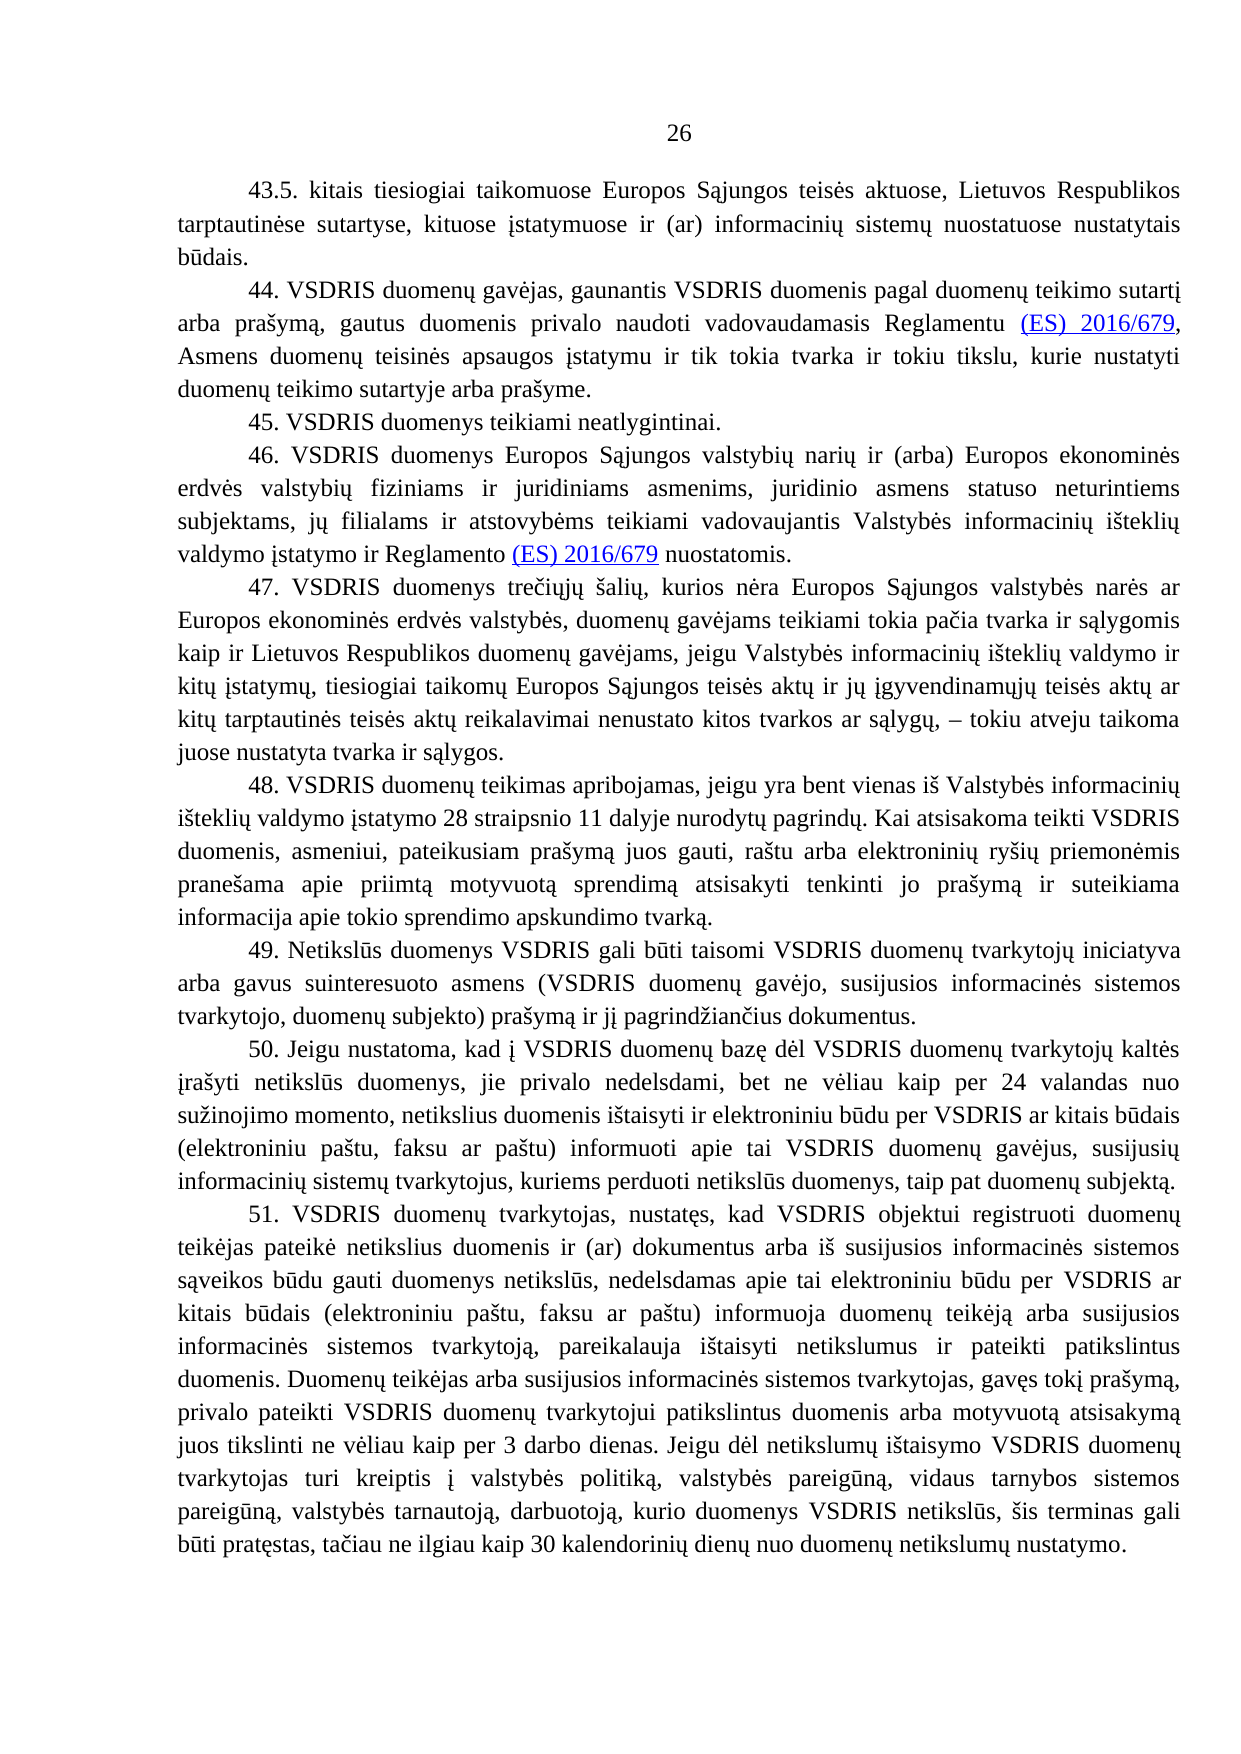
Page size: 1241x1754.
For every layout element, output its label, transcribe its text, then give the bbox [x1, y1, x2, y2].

text 44. VSDRIS duomenų gavėjas, gaunantis VSDRIS duomenis pagal duomenų teikimo sutartį arba prašymą, gautus duomenis privalo naudoti vadovaudamasis Reglamentu (ES) 2016/679, Asmens duomenų teisinės apsaugos įstatymu ir tik tokia tvarka ir tokiu tikslu, kurie nustatyti duomenų teikimo sutartyje arba prašyme. [177, 275, 1181, 402]
text 47. VSDRIS duomenys trečiųjų šalių, kurios nėra Europos Sąjungos valstybės narės ar Europos ekonominės erdvės valstybės, duomenų gavėjams teikiami tokia pačia tvarka ir sąlygomis kaip ir Lietuvos Respublikos duomenų gavėjams, jeigu Valstybės informacinių išteklių valdymo ir kitų įstatymų, tiesiogiai taikomų Europos Sąjungos teisės aktų ir jų įgyvendinamųjų teisės aktų ar kitų tarptautinės teisės aktų reikalavimai nenustato kitos tvarkos ar sąlygų, – tokiu atveju taikoma juose nustatyta tvarka ir sąlygos. [177, 572, 1181, 766]
text 46. VSDRIS duomenys Europos Sąjungos valstybių narių ir (arba) Europos ekonominės erdvės valstybių fiziniams ir juridiniams asmenims, juridinio asmens statuso neturintiems subjektams, jų filialams ir atstovybėms teikiami vadovaujantis Valstybės informacinių išteklių valdymo įstatymo ir Reglamento (ES) 2016/679 nuostatomis. [177, 440, 1181, 568]
text 43.5. kitais tiesiogiai taikomuose Europos Sąjungos teisės aktuose, Lietuvos Respublikos tarptautinėse sutartyse, kituose įstatymuose ir (ar) informacinių sistemų nuostatuose nustatytais būdais. [177, 176, 1181, 270]
text 50. Jeigu nustatoma, kad į VSDRIS duomenų bazę dėl VSDRIS duomenų tvarkytojų kaltės įrašyti netikslūs duomenys, jie privalo nedelsdami, bet ne vėliau kaip per 24 valandas nuo sužinojimo momento, netikslius duomenis ištaisyti ir elektroniniu būdu per VSDRIS ar kitais būdais (elektroniniu paštu, faksu ar paštu) informuoti apie tai VSDRIS duomenų gavėjus, susijusių informacinių sistemų tvarkytojus, kuriems perduoti netikslūs duomenys, taip pat duomenų subjektą. [177, 1034, 1181, 1195]
text 51. VSDRIS duomenų tvarkytojas, nustatęs, kad VSDRIS objektui registruoti duomenų teikėjas pateikė netikslius duomenis ir (ar) dokumentus arba iš susijusios informacinės sistemos sąveikos būdu gauti duomenys netikslūs, nedelsdamas apie tai elektroniniu būdu per VSDRIS ar kitais būdais (elektroniniu paštu, faksu ar paštu) informuoja duomenų teikėją arba susijusios informacinės sistemos tvarkytoją, pareikalauja ištaisyti netikslumus ir pateikti patikslintus duomenis. Duomenų teikėjas arba susijusios informacinės sistemos tvarkytojas, gavęs tokį prašymą, privalo pateikti VSDRIS duomenų tvarkytojui patikslintus duomenis arba motyvuotą atsisakymą juos tikslinti ne vėliau kaip per 3 darbo dienas. Jeigu dėl netikslumų ištaisymo VSDRIS duomenų tvarkytojas turi kreiptis į valstybės politiką, valstybės pareigūną, vidaus tarnybos sistemos pareigūną, valstybės tarnautoją, darbuotoją, kurio duomenys VSDRIS netikslūs, šis terminas gali būti pratęstas, tačiau ne ilgiau kaip 30 kalendorinių dienų nuo duomenų netikslumų nustatymo. [177, 1199, 1181, 1558]
text 49. Netikslūs duomenys VSDRIS gali būti taisomi VSDRIS duomenų tvarkytojų iniciatyva arba gavus suinteresuoto asmens (VSDRIS duomenų gavėjo, susijusios informacinės sistemos tvarkytojo, duomenų subjekto) prašymą ir jį pagrindžiančius dokumentus. [177, 935, 1181, 1030]
text 45. VSDRIS duomenys teikiami neatlygintinai. [177, 407, 1181, 436]
text 48. VSDRIS duomenų teikimas apribojamas, jeigu yra bent vienas iš Valstybės informacinių išteklių valdymo įstatymo 28 straipsnio 11 dalyje nurodytų pagrindų. Kai atsisakoma teikti VSDRIS duomenis, asmeniui, pateikusiam prašymą juos gauti, raštu arba elektroninių ryšių priemonėmis pranešama apie priimtą motyvuotą sprendimą atsisakyti tenkinti jo prašymą ir suteikiama informacija apie tokio sprendimo apskundimo tvarką. [177, 770, 1181, 931]
